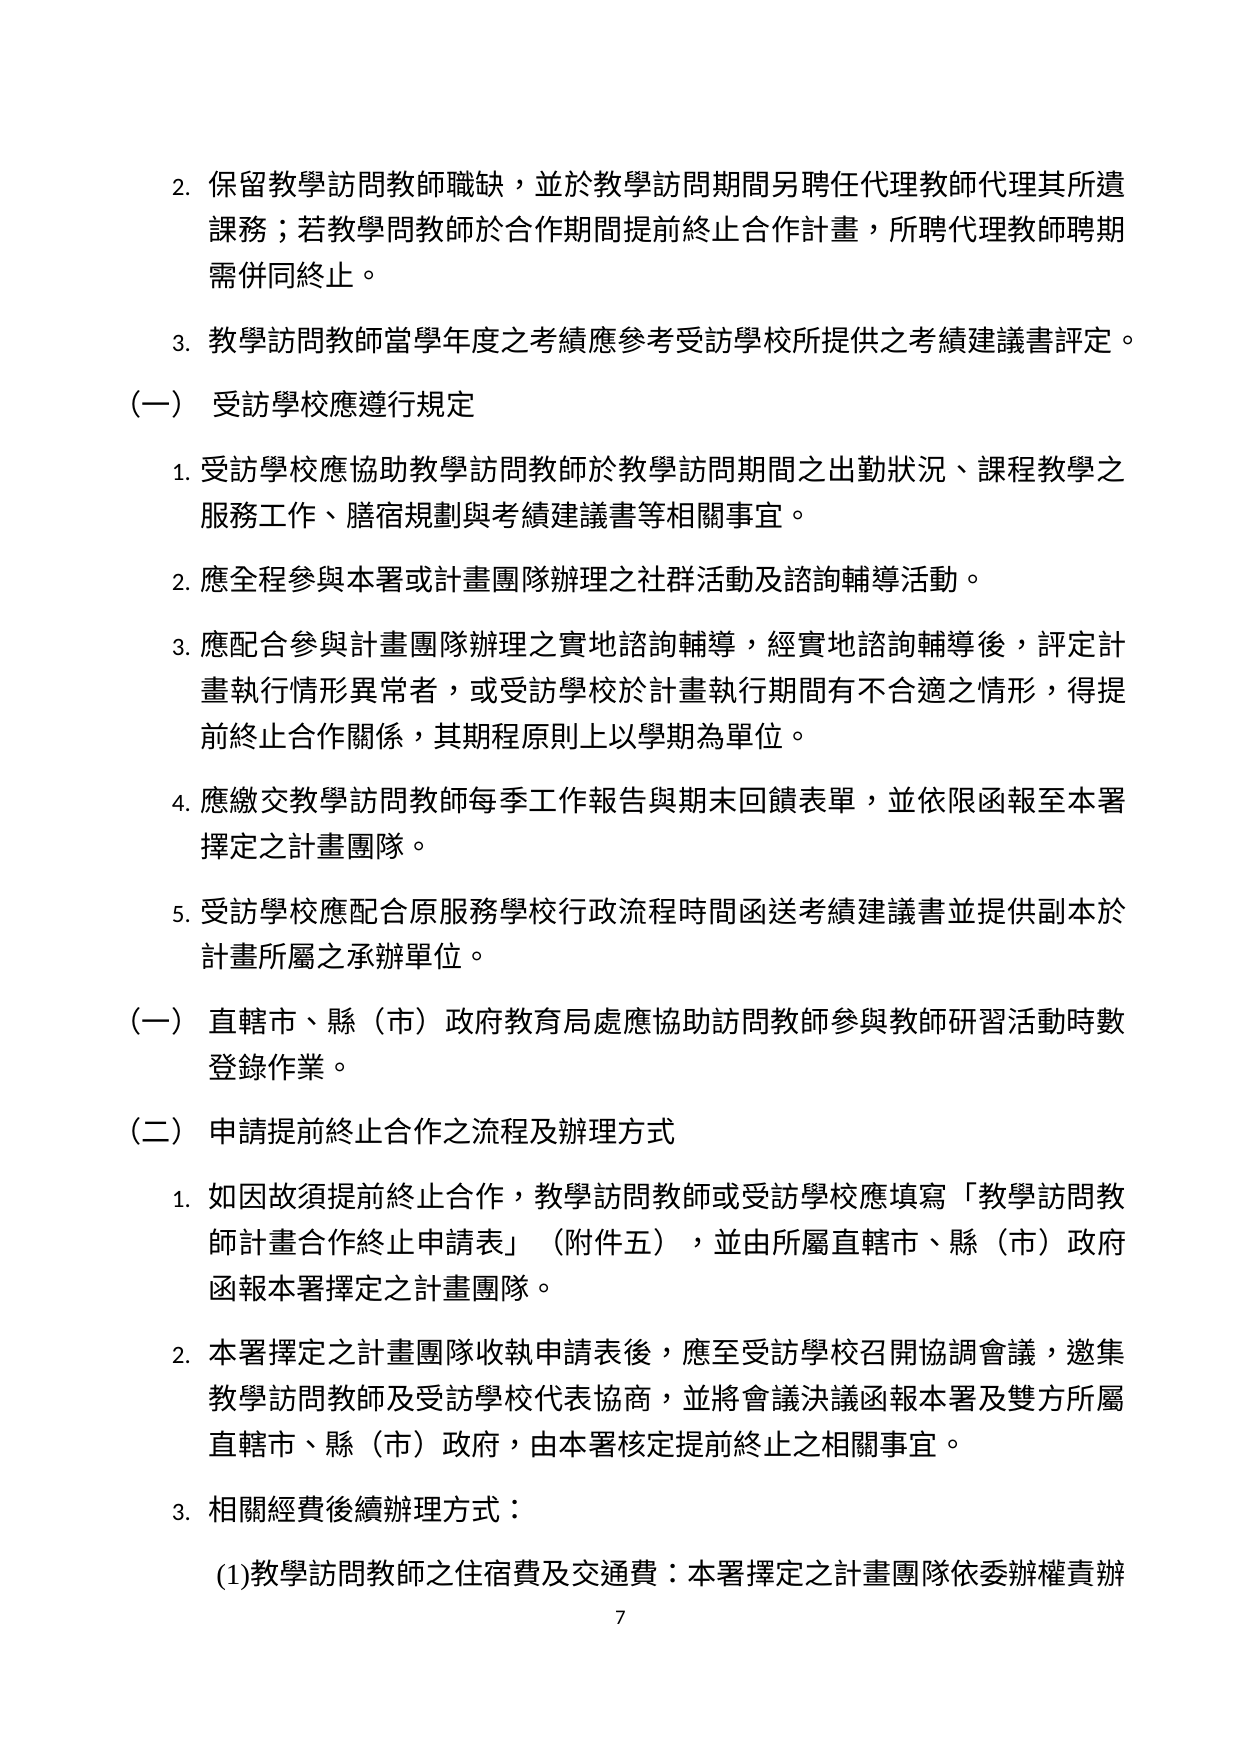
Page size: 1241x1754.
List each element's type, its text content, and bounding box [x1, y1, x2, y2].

list 應全程參與本署或計畫團隊辦理之社群活動及諮詢輔導活動。 [172, 554, 1128, 600]
list 應配合參與計畫團隊辦理之實地諮詢輔導，經實地諮詢輔導後，評定計畫執行情形異常者，或受訪學校於計畫執行期間有不合適之情形，得提前終止合作關係，其期程原則上以學期為單位。 [172, 619, 1128, 756]
list 申請提前終止合作之流程及辦理方式 [112, 1106, 1128, 1152]
list 本署擇定之計畫團隊收執申請表後，應至受訪學校召開協調會議，邀集教學訪問教師及受訪學校代表協商，並將會議決議函報本署及雙方所屬直轄市、縣（市）政府，由本署核定提前終止之相關事宜。 [172, 1327, 1128, 1464]
list 相關經費後續辦理方式： [172, 1483, 1128, 1529]
list 受訪學校應遵行規定 [112, 379, 1128, 425]
list 受訪學校應配合原服務學校行政流程時間函送考績建議書並提供副本於計畫所屬之承辦單位。 [172, 885, 1128, 977]
text (1)教學訪問教師之住宿費及交通費：本署擇定之計畫團隊依委辦權責辦 [216, 1548, 1128, 1594]
list 教學訪問教師當學年度之考績應參考受訪學校所提供之考績建議書評定。 [172, 314, 1128, 360]
list 應繳交教學訪問教師每季工作報告與期末回饋表單，並依限函報至本署擇定之計畫團隊。 [172, 775, 1128, 867]
list 受訪學校應協助教學訪問教師於教學訪問期間之出勤狀況、課程教學之服務工作、膳宿規劃與考績建議書等相關事宜。 [172, 444, 1128, 535]
list 直轄市、縣（市）政府教育局處應協助訪問教師參與教師研習活動時數登錄作業。 [112, 996, 1128, 1087]
list 如因故須提前終止合作，教學訪問教師或受訪學校應填寫「教學訪問教師計畫合作終止申請表」（附件五），並由所屬直轄市、縣（市）政府函報本署擇定之計畫團隊。 [172, 1171, 1128, 1308]
list 保留教學訪問教師職缺，並於教學訪問期間另聘任代理教師代理其所遺課務；若教學問教師於合作期間提前終止合作計畫，所聘代理教師聘期需併同終止。 [172, 158, 1128, 296]
